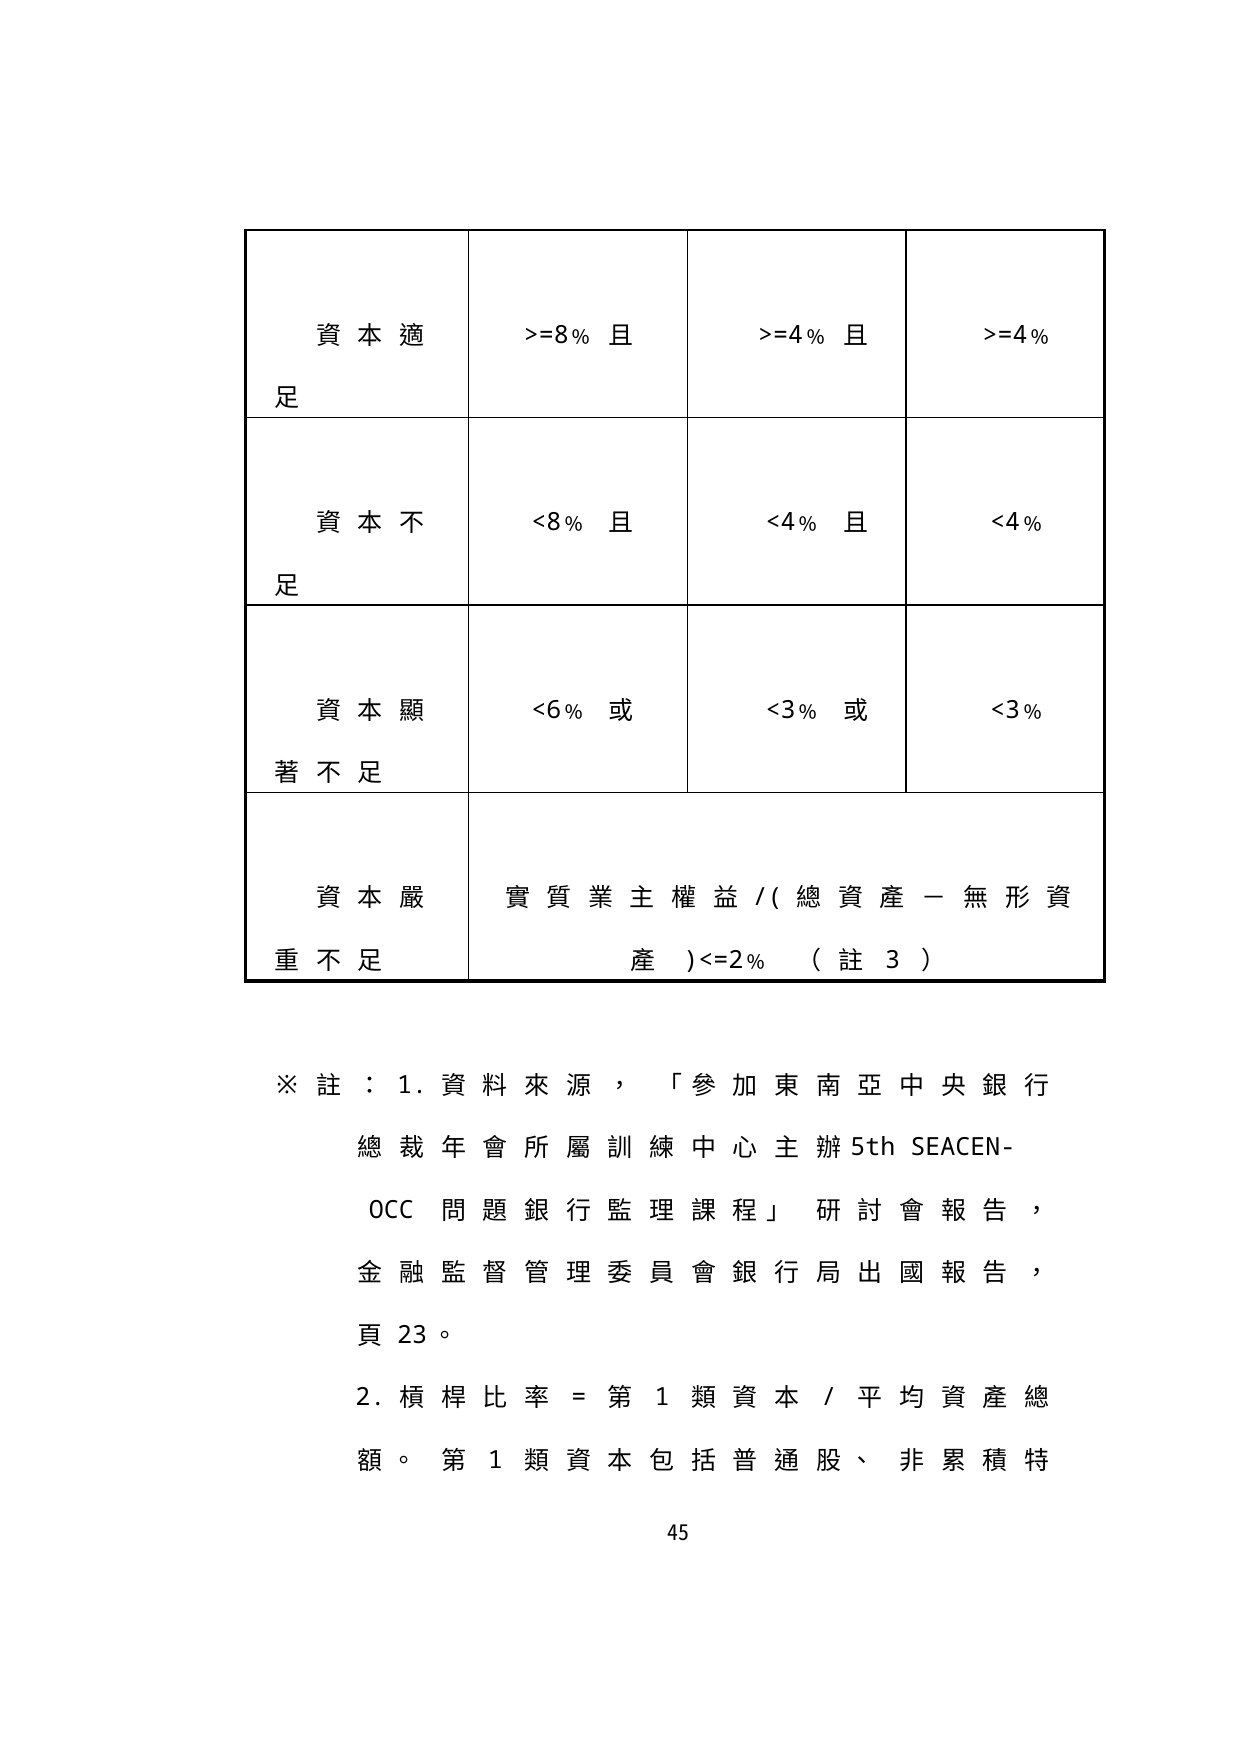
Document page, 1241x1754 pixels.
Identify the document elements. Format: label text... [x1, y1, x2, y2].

table_cell <3﹪或 [688, 606, 905, 792]
text 2.槓桿比率=第1類資本/平均資產總額。第1類資本包括普通股、非累積特別股、預收資本、資本公積（固定資產增值公積除外）、法定盈餘公積、特別盈餘公積、累積盈虧（含未實現損失）、少數股權及權益調整之合計數額減商譽。 [315, 1354, 1058, 1479]
table_cell >=4﹪且 [688, 231, 905, 417]
table_cell 資本嚴重不足 [247, 793, 468, 979]
table_cell >=8﹪且 [469, 231, 687, 417]
table_cell 資本顯著不足 [247, 606, 468, 792]
table_cell <3﹪ [907, 606, 1103, 792]
text ※註：1.資料來源，「參加東南亞中央銀行總裁年會所屬訓練中心主辦5th SEACEN-OCC問題銀行監理課程」研討會報告，金融監督管理委員會銀行局出國報告，頁23。 [242, 1042, 1058, 1354]
table_cell 資本不足 [247, 418, 468, 604]
table_cell 資本適足 [247, 231, 468, 417]
table_cell <8﹪且 [469, 418, 687, 604]
table_cell >=4﹪ [907, 231, 1103, 417]
table_cell <6﹪或 [469, 606, 687, 792]
table_cell 實質業主權益/(總資產－無形資產)<=2﹪（註3） [469, 793, 1103, 979]
table_cell <4﹪ [907, 418, 1103, 604]
table_cell <4﹪且 [688, 418, 905, 604]
